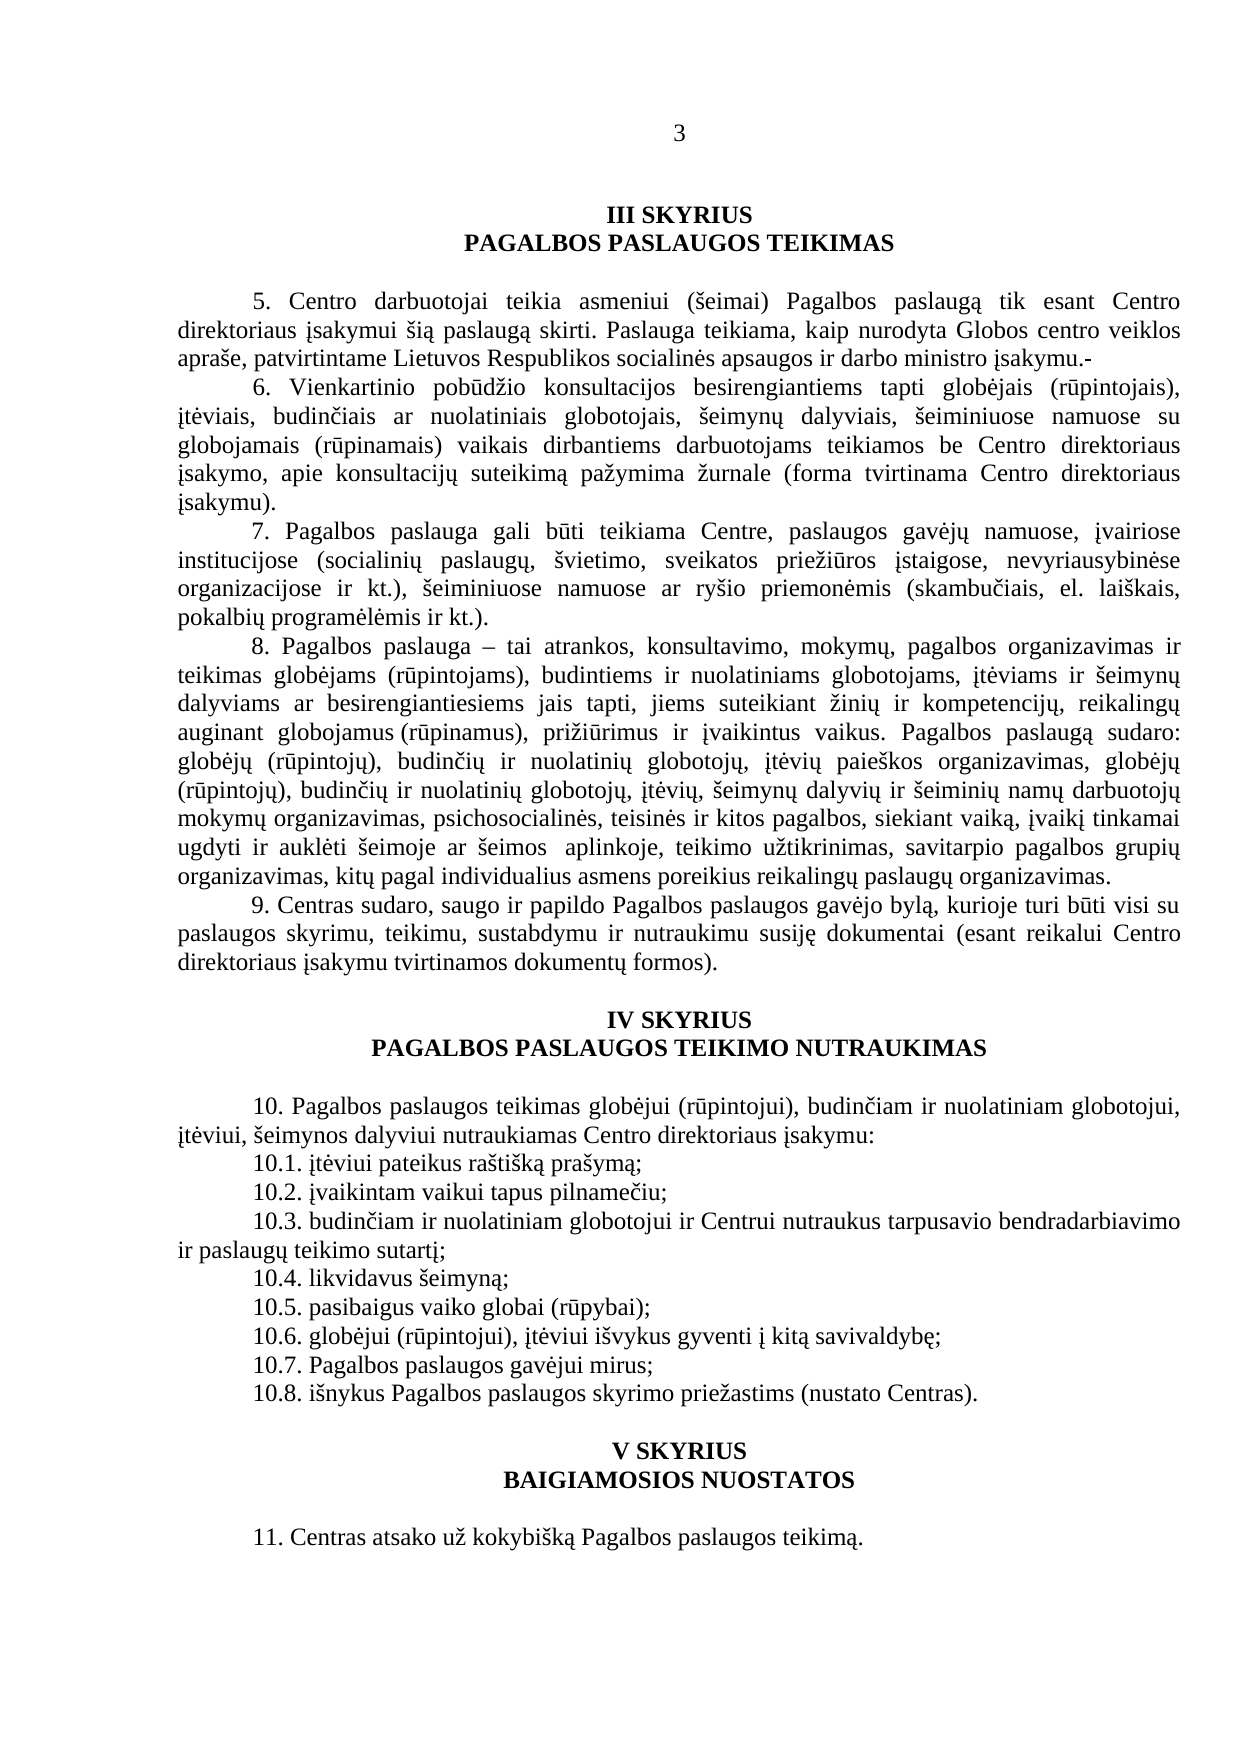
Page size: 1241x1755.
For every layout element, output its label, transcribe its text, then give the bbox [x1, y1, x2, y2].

text III SKYRIUS [177, 200, 1181, 228]
text 9. Centras sudaro, saugo ir papildo Pagalbos paslaugos gavėjo bylą, kurioje turi būti visi su paslaugos skyrimu, teikimu, sustabdymu ir nutraukimu susiję dokumentai (esant reikalui Centro direktoriaus įsakymu tvirtinamos dokumentų formos). [177, 890, 1181, 976]
text 10. Pagalbos paslaugos teikimas globėjui (rūpintojui), budinčiam ir nuolatiniam globotojui, įtėviui, šeimynos dalyviui nutraukiamas Centro direktoriaus įsakymu: [177, 1091, 1181, 1148]
text PAGALBOS PASLAUGOS TEIKIMAS [177, 228, 1181, 257]
text 11. Centras atsako už kokybišką Pagalbos paslaugos teikimą. [177, 1522, 1181, 1551]
text V SKYRIUS [177, 1436, 1181, 1465]
text 10.7. Pagalbos paslaugos gavėjui mirus; [177, 1350, 1181, 1378]
text 10.4. likvidavus šeimyną; [177, 1263, 1181, 1292]
text 10.6. globėjui (rūpintojui), įtėviui išvykus gyventi į kitą savivaldybę; [177, 1321, 1181, 1350]
text 7. Pagalbos paslauga gali būti teikiama Centre, paslaugos gavėjų namuose, įvairiose institucijose (socialinių paslaugų, švietimo, sveikatos priežiūros įstaigose, nevyriausybinėse organizacijose ir kt.), šeiminiuose namuose ar ryšio priemonėmis (skambučiais, el. laiškais, pokalbių programėlėmis ir kt.). [177, 516, 1181, 631]
text PAGALBOS PASLAUGOS TEIKIMO NUTRAUKIMAS [177, 1033, 1181, 1062]
text 10.8. išnykus Pagalbos paslaugos skyrimo priežastims (nustato Centras). [177, 1378, 1181, 1407]
text BAIGIAMOSIOS NUOSTATOS [177, 1465, 1181, 1493]
text 6. Vienkartinio pobūdžio konsultacijos besirengiantiems tapti globėjais (rūpintojais), įtėviais, budinčiais ar nuolatiniais globotojais, šeimynų dalyviais, šeiminiuose namuose su globojamais (rūpinamais) vaikais dirbantiems darbuotojams teikiamos be Centro direktoriaus įsakymo, apie konsultacijų suteikimą pažymima žurnale (forma tvirtinama Centro direktoriaus įsakymu). [177, 372, 1181, 516]
text 10.5. pasibaigus vaiko globai (rūpybai); [177, 1292, 1181, 1321]
text IV SKYRIUS [177, 1005, 1181, 1033]
text 5. Centro darbuotojai teikia asmeniui (šeimai) Pagalbos paslaugą tik esant Centro direktoriaus įsakymui šią paslaugą skirti. Paslauga teikiama, kaip nurodyta Globos centro veiklos apraše, patvirtintame Lietuvos Respublikos socialinės apsaugos ir darbo ministro įsakymu. [177, 286, 1181, 372]
text 10.1. įtėviui pateikus raštišką prašymą; [177, 1148, 1181, 1177]
text 10.3. budinčiam ir nuolatiniam globotojui ir Centrui nutraukus tarpusavio bendradarbiavimo ir paslaugų teikimo sutartį; [177, 1206, 1181, 1263]
text 8. Pagalbos paslauga – tai atrankos, konsultavimo, mokymų, pagalbos organizavimas ir teikimas globėjams (rūpintojams), budintiems ir nuolatiniams globotojams, įtėviams ir šeimynų dalyviams ar besirengiantiesiems jais tapti, jiems suteikiant žinių ir kompetencijų, reikalingų auginant globojamus (rūpinamus), prižiūrimus ir įvaikintus vaikus. Pagalbos paslaugą sudaro: globėjų (rūpintojų), budinčių ir nuolatinių globotojų, įtėvių paieškos organizavimas, globėjų (rūpintojų), budinčių ir nuolatinių globotojų, įtėvių, šeimynų dalyvių ir šeiminių namų darbuotojų mokymų organizavimas, psichosocialinės, teisinės ir kitos pagalbos, siekiant vaiką, įvaikį tinkamai ugdyti ir auklėti šeimoje ar šeimos aplinkoje, teikimo užtikrinimas, savitarpio pagalbos grupių organizavimas, kitų pagal individualius asmens poreikius reikalingų paslaugų organizavimas. [177, 631, 1181, 890]
text 10.2. įvaikintam vaikui tapus pilnamečiu; [177, 1177, 1181, 1206]
